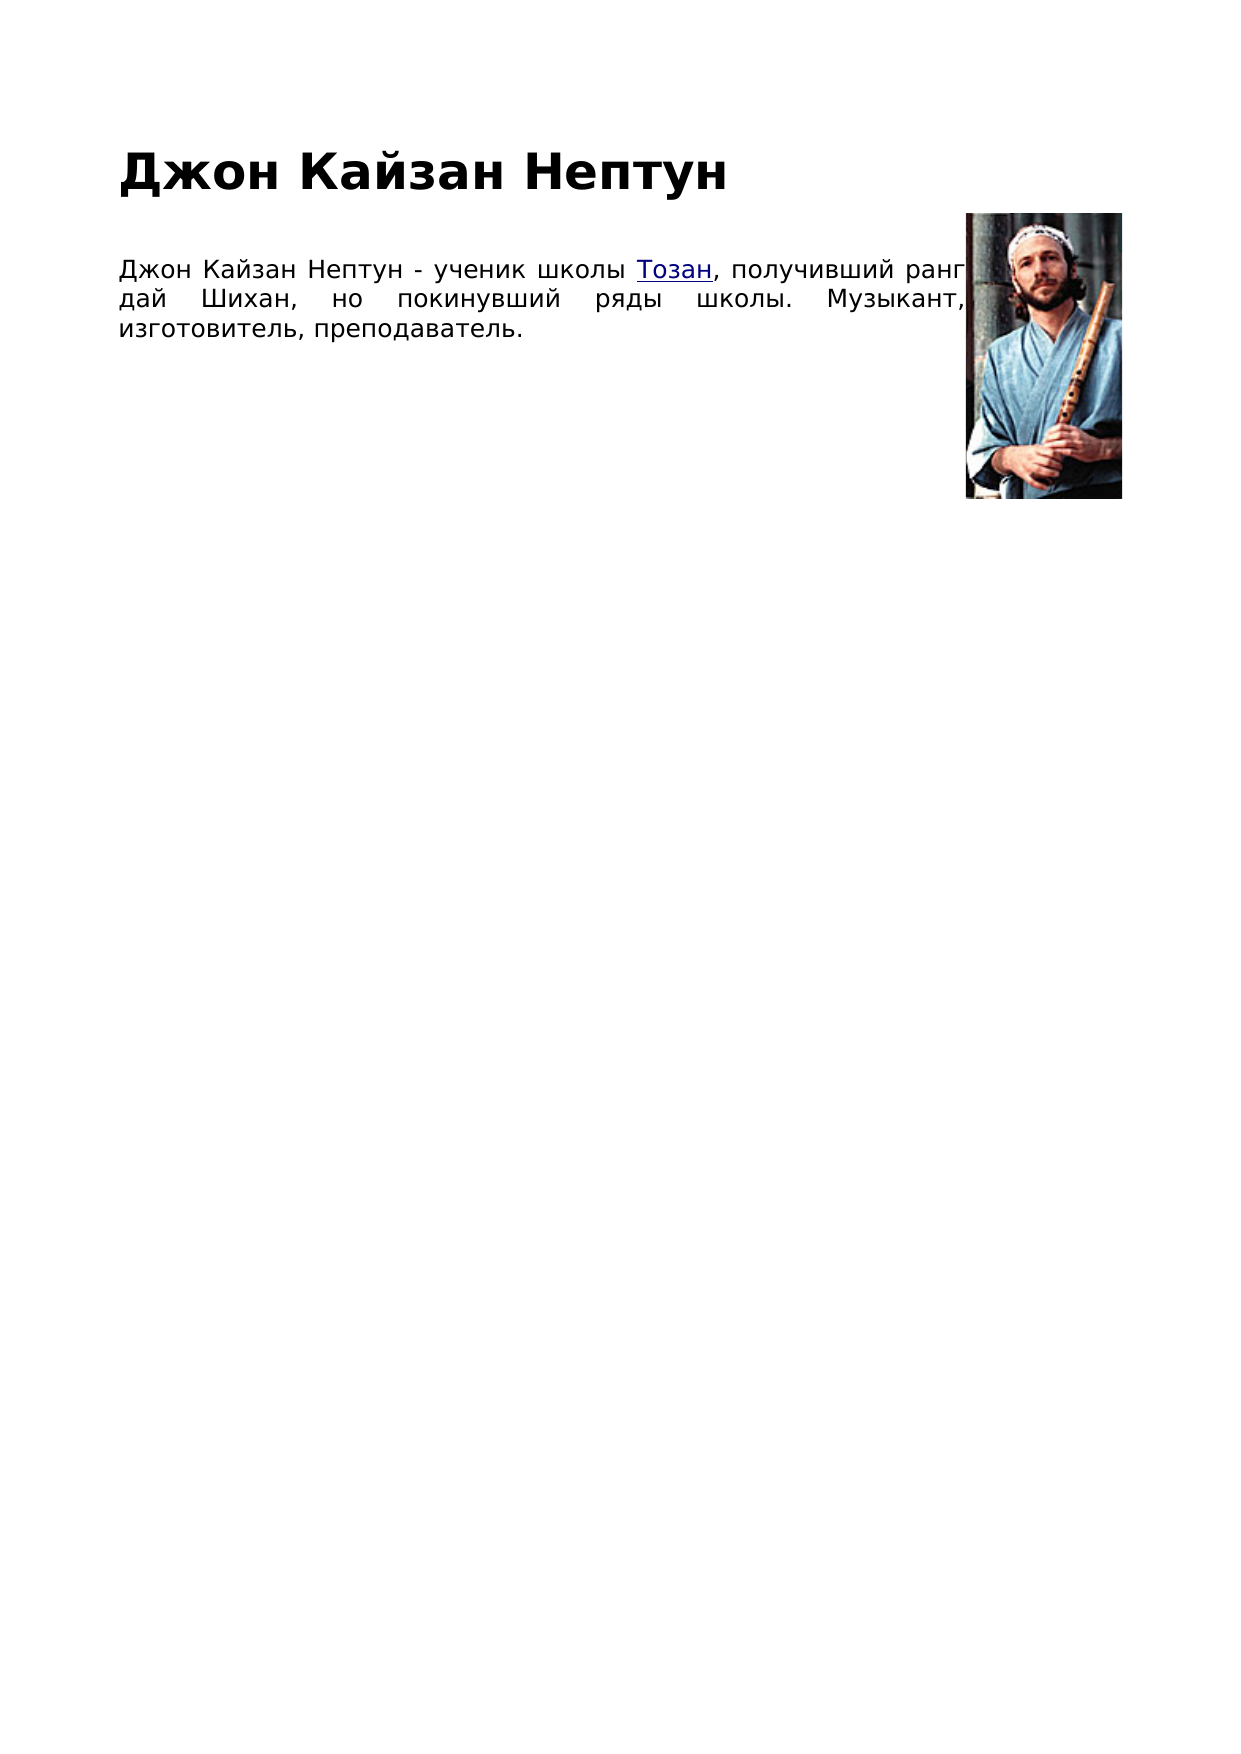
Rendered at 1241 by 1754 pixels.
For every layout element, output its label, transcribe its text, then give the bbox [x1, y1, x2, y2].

picture [965, 213, 1123, 499]
text Джон Кайзан Нептун - ученик школы Тозан, получивший ранг дай Шихан, но покинувший ряды школы. Музыкант, изготовитель, преподаватель. [118, 256, 965, 343]
subtitle Джон Кайзан Нептун [118, 143, 1122, 201]
